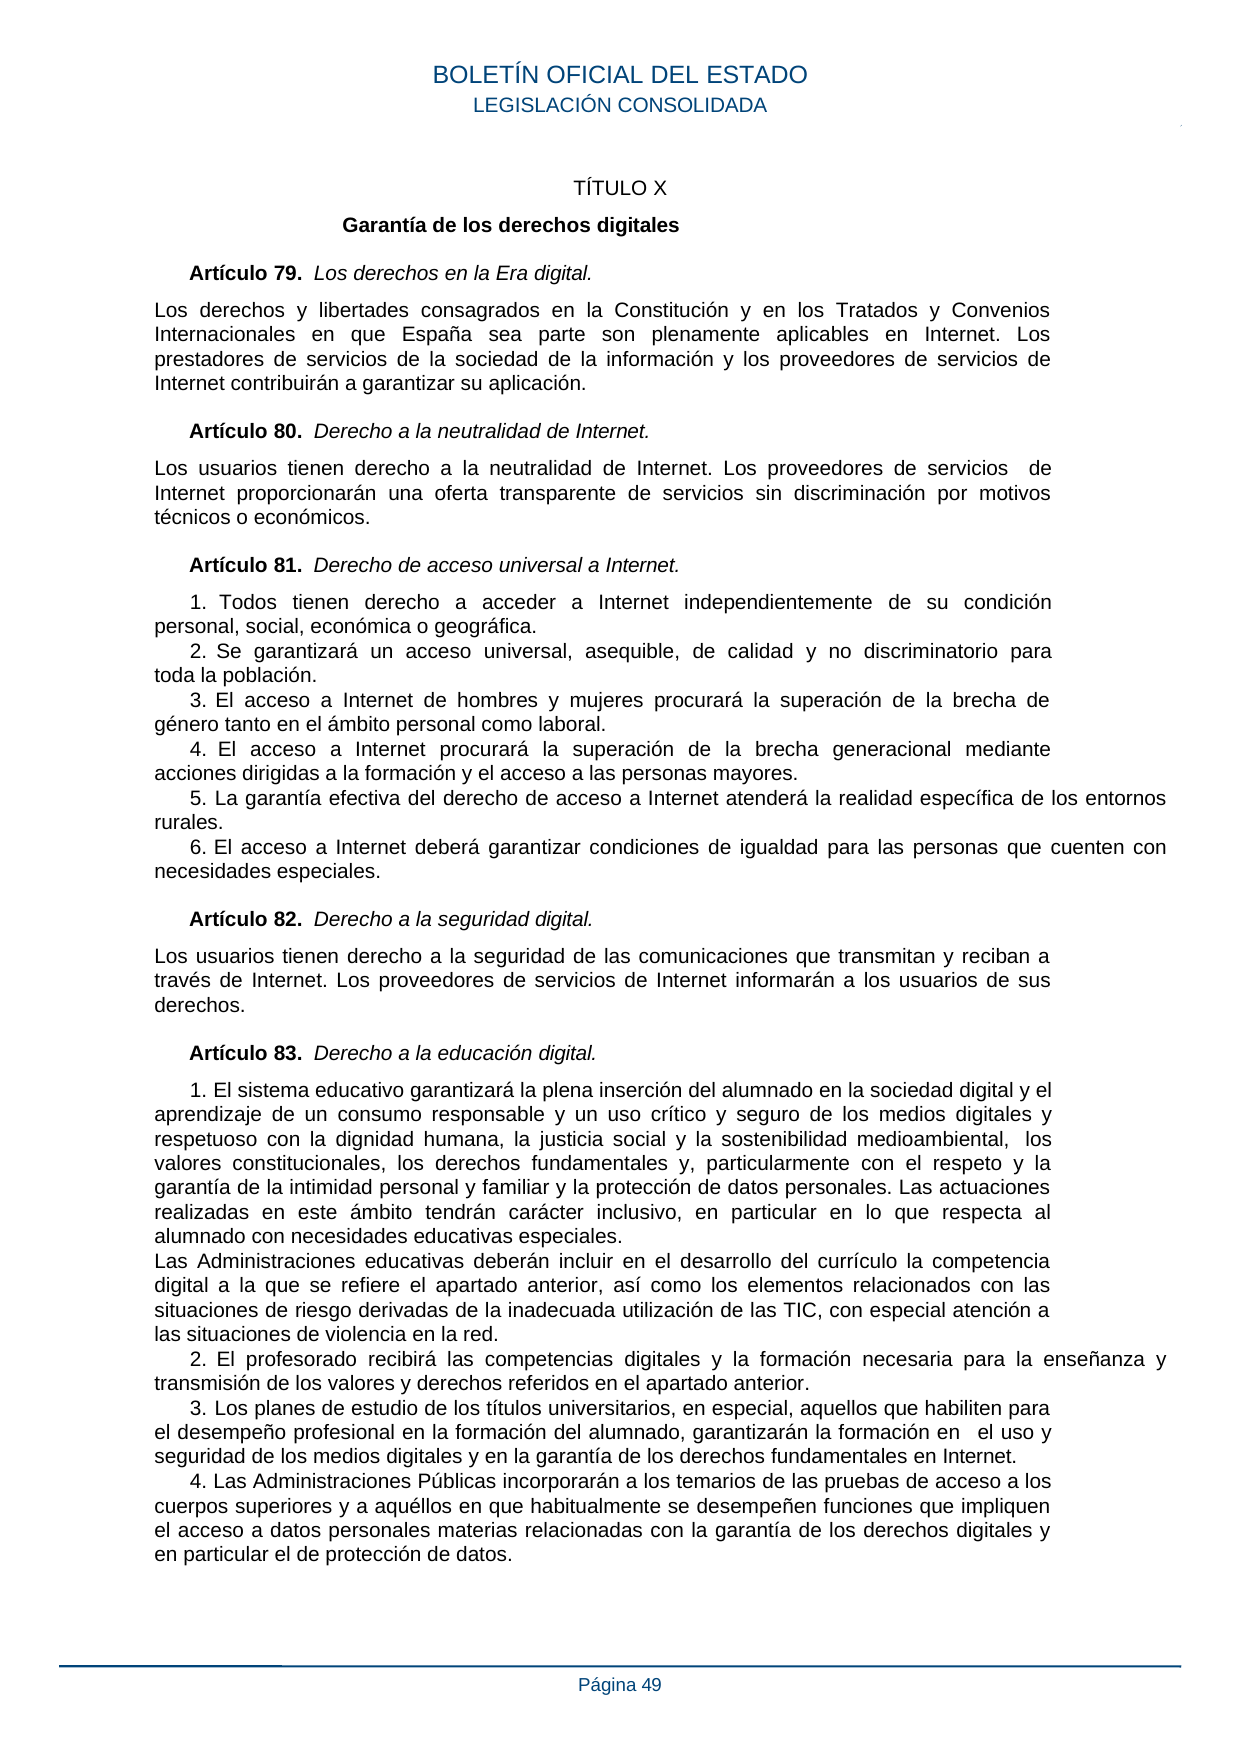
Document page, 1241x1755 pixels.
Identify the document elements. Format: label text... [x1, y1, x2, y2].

subtitle Garantía de los derechos digitales [154, 212, 868, 236]
text Artículo 79. Los derechos en la Era digital. [189, 261, 1168, 285]
list El acceso a Internet procurará la superación de la brecha generacional mediante acciones dirigidas a la formación y el acceso a las personas mayores. [154, 737, 1052, 785]
list El acceso a Internet de hombres y mujeres procurará la superación de la brecha de género tanto en el ámbito personal como laboral. [154, 688, 1052, 736]
list El sistema educativo garantizará la plena inserción del alumnado en la sociedad digital y el aprendizaje de un consumo responsable y un uso crítico y seguro de los medios digitales y respetuoso con la dignidad humana, la justicia social y la sostenibilidad medioambiental, los valores constitucionales, los derechos fundamentales y, particularmente con el respeto y la garantía de la intimidad personal y familiar y la protección de datos personales. Las actuaciones realizadas en este ámbito tendrán carácter inclusivo, en particular en lo que respecta al alumnado con necesidades educativas especiales. [154, 1078, 1052, 1248]
text Artículo 82. Derecho a la seguridad digital. [189, 907, 1168, 931]
text Artículo 81. Derecho de acceso universal a Internet. [189, 553, 1168, 577]
text Los derechos y libertades consagrados en la Constitución y en los Tratados y Convenios Internacionales en que España sea parte son plenamente aplicables en Internet. Los prestadores de servicios de la sociedad de la información y los proveedores de servicios de Internet contribuirán a garantizar su aplicación. [154, 298, 1052, 395]
list El acceso a Internet deberá garantizar condiciones de igualdad para las personas que cuenten con necesidades especiales. [154, 834, 1168, 883]
text Artículo 80. Derecho a la neutralidad de Internet. [189, 419, 1168, 443]
text Los usuarios tienen derecho a la seguridad de las comunicaciones que transmitan y reciban a través de Internet. Los proveedores de servicios de Internet informarán a los usuarios de sus derechos. [154, 944, 1052, 1017]
list Se garantizará un acceso universal, asequible, de calidad y no discriminatorio para toda la población. [154, 639, 1052, 687]
text Artículo 83. Derecho a la educación digital. [189, 1041, 1168, 1065]
list La garantía efectiva del derecho de acceso a Internet atenderá la realidad específica de los entornos rurales. [154, 786, 1168, 834]
text TÍTULO X [373, 176, 867, 200]
text Los usuarios tienen derecho a la neutralidad de Internet. Los proveedores de servicios de Internet proporcionarán una oferta transparente de servicios sin discriminación por motivos técnicos o económicos. [154, 456, 1052, 529]
list El profesorado recibirá las competencias digitales y la formación necesaria para la enseñanza y transmisión de los valores y derechos referidos en el apartado anterior. [154, 1347, 1168, 1395]
text Las Administraciones educativas deberán incluir en el desarrollo del currículo la competencia digital a la que se refiere el apartado anterior, así como los elementos relacionados con las situaciones de riesgo derivadas de la inadecuada utilización de las TIC, con especial atención a las situaciones de violencia en la red. [154, 1249, 1052, 1346]
list Todos tienen derecho a acceder a Internet independientemente de su condición personal, social, económica o geográfica. [154, 590, 1052, 638]
list Los planes de estudio de los títulos universitarios, en especial, aquellos que habiliten para el desempeño profesional en la formación del alumnado, garantizarán la formación en el uso y seguridad de los medios digitales y en la garantía de los derechos fundamentales en Internet. [154, 1396, 1052, 1468]
list Las Administraciones Públicas incorporarán a los temarios de las pruebas de acceso a los cuerpos superiores y a aquéllos en que habitualmente se desempeñen funciones que impliquen el acceso a datos personales materias relacionadas con la garantía de los derechos digitales y en particular el de protección de datos. [154, 1469, 1052, 1566]
